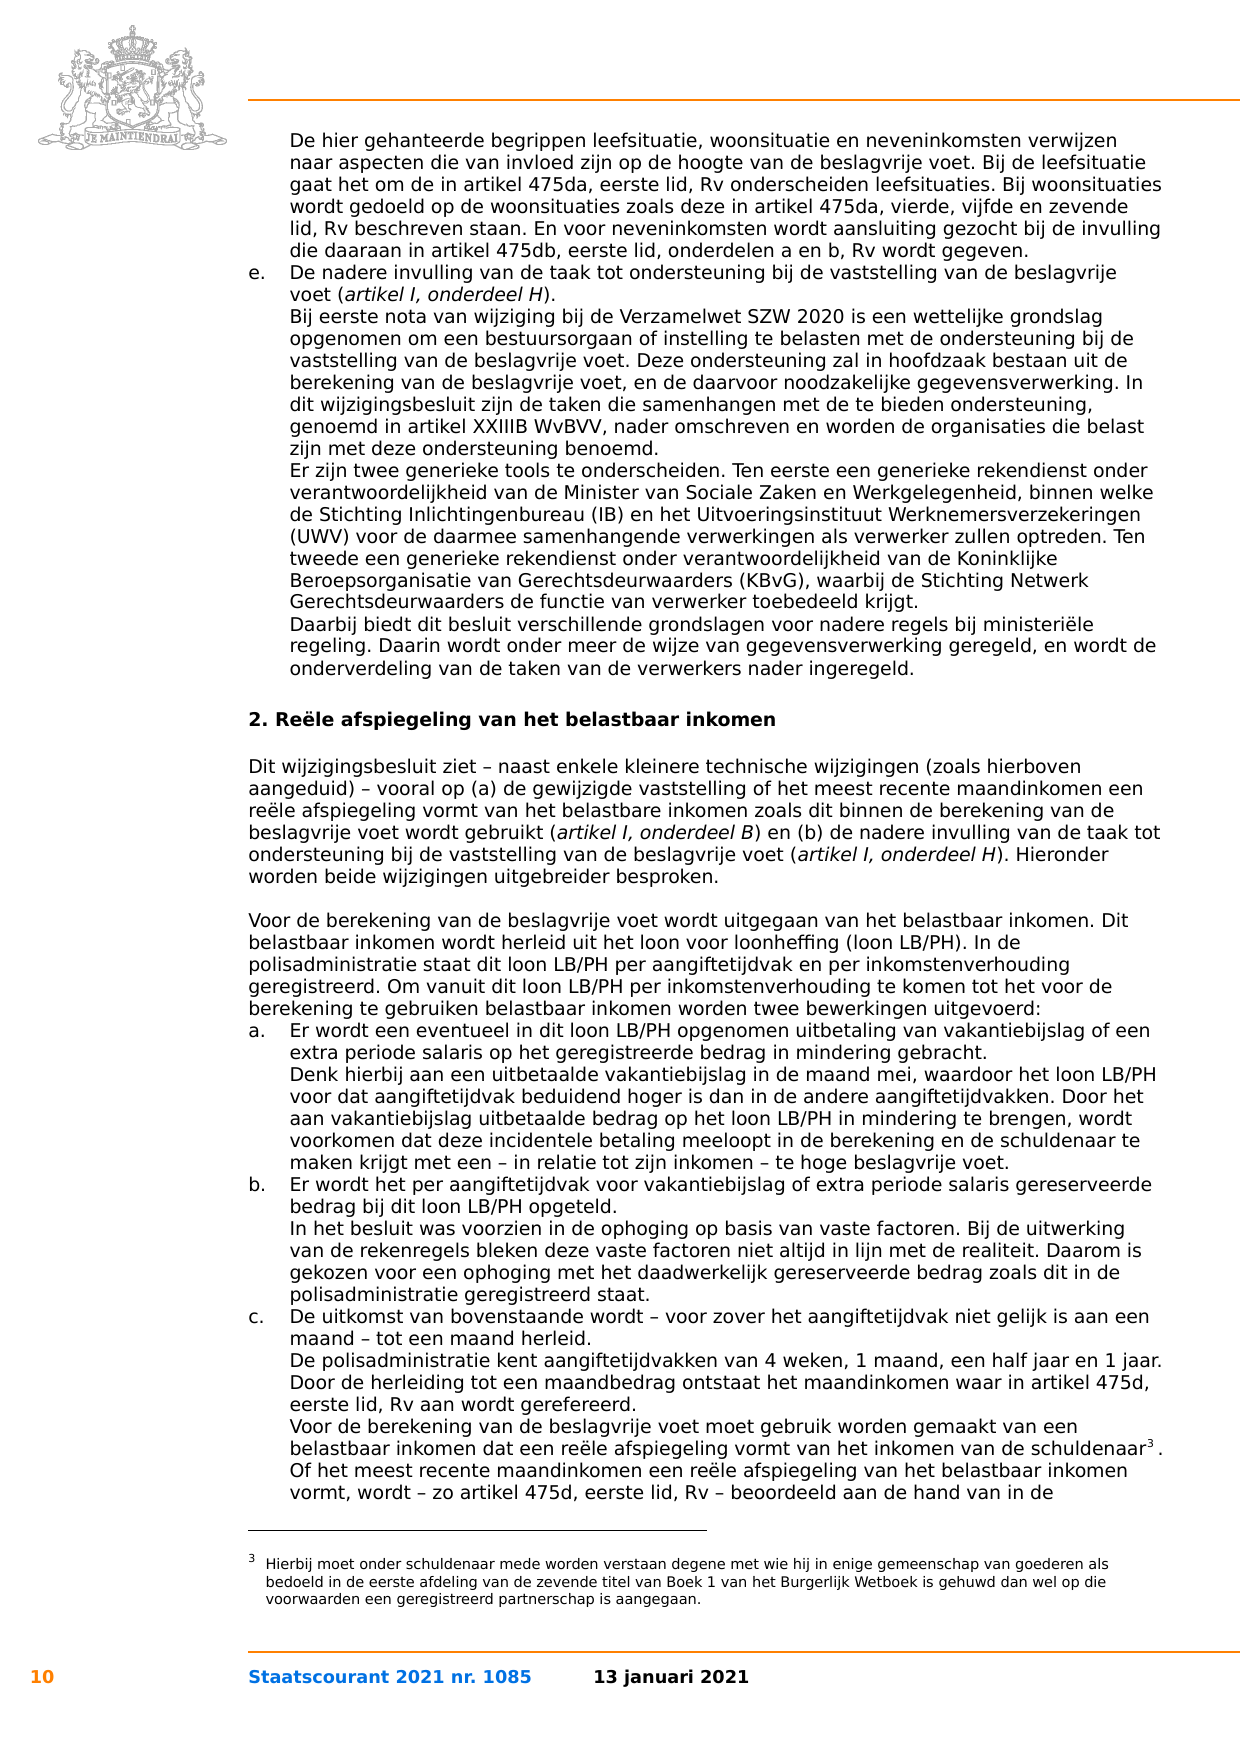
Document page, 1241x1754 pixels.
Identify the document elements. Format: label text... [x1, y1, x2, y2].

text e. De nadere invulling van de taak tot ondersteuning bij de vaststelling van de beslagvrije voet (artikel I, onderdeel H). [248, 262, 1163, 306]
text c. De uitkomst van bovenstaande wordt – voor zover het aangiftetijdvak niet gelijk is aan een maand – tot een maand herleid. [248, 1306, 1163, 1350]
text In het besluit was voorzien in de ophoging op basis van vaste factoren. Bij de uitwerking van de rekenregels bleken deze vaste factoren niet altijd in lijn met de realiteit. Daarom is gekozen voor een ophoging met het daadwerkelijk gereserveerde bedrag zoals dit in de polisadministratie geregistreerd staat. [289, 1218, 1163, 1306]
text Hierbij moet onder schuldenaar mede worden verstaan degene met wie hij in enige gemeenschap van goederen als bedoeld in de eerste afdeling van de zevende titel van Boek 1 van het Burgerlijk Wetboek is gehuwd dan wel op die voorwaarden een geregistreerd partnerschap is aangegaan. [248, 1552, 1163, 1608]
text Dit wijzigingsbesluit ziet – naast enkele kleinere technische wijzigingen (zoals hierboven aangeduid) – vooral op (a) de gewijzigde vaststelling of het meest recente maandinkomen een reële afspiegeling vormt van het belastbare inkomen zoals dit binnen de berekening van de beslagvrije voet wordt gebruikt (artikel I, onderdeel B) en (b) de nadere invulling van de taak tot ondersteuning bij de vaststelling van de beslagvrije voet (artikel I, onderdeel H). Hieronder worden beide wijzigingen uitgebreider besproken. [248, 756, 1163, 888]
text Daarbij biedt dit besluit verschillende grondslagen voor nadere regels bij ministeriële regeling. Daarin wordt onder meer de wijze van gegevensverwerking geregeld, en wordt de onderverdeling van de taken van de verwerkers nader ingeregeld. [289, 613, 1163, 679]
text Denk hierbij aan een uitbetaalde vakantiebijslag in de maand mei, waardoor het loon LB/PH voor dat aangiftetijdvak beduidend hoger is dan in de andere aangiftetijdvakken. Door het aan vakantiebijslag uitbetaalde bedrag op het loon LB/PH in mindering te brengen, wordt voorkomen dat deze incidentele betaling meeloopt in de berekening en de schuldenaar te maken krijgt met een – in relatie tot zijn inkomen – te hoge beslagvrije voet. [289, 1064, 1163, 1174]
text Er zijn twee generieke tools te onderscheiden. Ten eerste een generieke rekendienst onder verantwoordelijkheid van de Minister van Sociale Zaken en Werkgelegenheid, binnen welke de Stichting Inlichtingenbureau (IB) en het Uitvoeringsinstituut Werknemersverzekeringen (UWV) voor de daarmee samenhangende verwerkingen als verwerker zullen optreden. Ten tweede een generieke rekendienst onder verantwoordelijkheid van de Koninklijke Beroepsorganisatie van Gerechtsdeurwaarders (KBvG), waarbij de Stichting Netwerk Gerechtsdeurwaarders de functie van verwerker toebedeeld krijgt. [289, 459, 1163, 613]
text De polisadministratie kent aangiftetijdvakken van 4 weken, 1 maand, een half jaar en 1 jaar. Door de herleiding tot een maandbedrag ontstaat het maandinkomen waar in artikel 475d, eerste lid, Rv aan wordt gerefereerd. [289, 1350, 1163, 1416]
text Voor de berekening van de beslagvrije voet wordt uitgegaan van het belastbaar inkomen. Dit belastbaar inkomen wordt herleid uit het loon voor loonheffing (loon LB/PH). In de polisadministratie staat dit loon LB/PH per aangiftetijdvak en per inkomstenverhouding geregistreerd. Om vanuit dit loon LB/PH per inkomstenverhouding te komen tot het voor de berekening te gebruiken belastbaar inkomen worden twee bewerkingen uitgevoerd: [248, 910, 1163, 1020]
picture [38, 25, 227, 150]
text a. Er wordt een eventueel in dit loon LB/PH opgenomen uitbetaling van vakantiebijslag of een extra periode salaris op het geregistreerde bedrag in mindering gebracht. [248, 1020, 1163, 1064]
text Voor de berekening van de beslagvrije voet moet gebruik worden gemaakt van een belastbaar inkomen dat een reële afspiegeling vormt van het inkomen van de schuldenaar. Of het meest recente maandinkomen een reële afspiegeling van het belastbaar inkomen vormt, wordt – zo artikel 475d, eerste lid, Rv – beoordeeld aan de hand van in de [289, 1416, 1163, 1503]
text Bij eerste nota van wijziging bij de Verzamelwet SZW 2020 is een wettelijke grondslag opgenomen om een bestuursorgaan of instelling te belasten met de ondersteuning bij de vaststelling van de beslagvrije voet. Deze ondersteuning zal in hoofdzaak bestaan uit de berekening van de beslagvrije voet, en de daarvoor noodzakelijke gegevensverwerking. In dit wijzigingsbesluit zijn de taken die samenhangen met de te bieden ondersteuning, genoemd in artikel XXIIIB WvBVV, nader omschreven en worden de organisaties die belast zijn met deze ondersteuning benoemd. [289, 306, 1163, 459]
subtitle 2. Reële afspiegeling van het belastbaar inkomen [248, 709, 1163, 731]
text b. Er wordt het per aangiftetijdvak voor vakantiebijslag of extra periode salaris gereserveerde bedrag bij dit loon LB/PH opgeteld. [248, 1174, 1163, 1218]
text De hier gehanteerde begrippen leefsituatie, woonsituatie en neveninkomsten verwijzen naar aspecten die van invloed zijn op de hoogte van de beslagvrije voet. Bij de leefsituatie gaat het om de in artikel 475da, eerste lid, Rv onderscheiden leefsituaties. Bij woonsituaties wordt gedoeld op de woonsituaties zoals deze in artikel 475da, vierde, vijfde en zevende lid, Rv beschreven staan. En voor neveninkomsten wordt aansluiting gezocht bij de invulling die daaraan in artikel 475db, eerste lid, onderdelen a en b, Rv wordt gegeven. [289, 130, 1163, 262]
